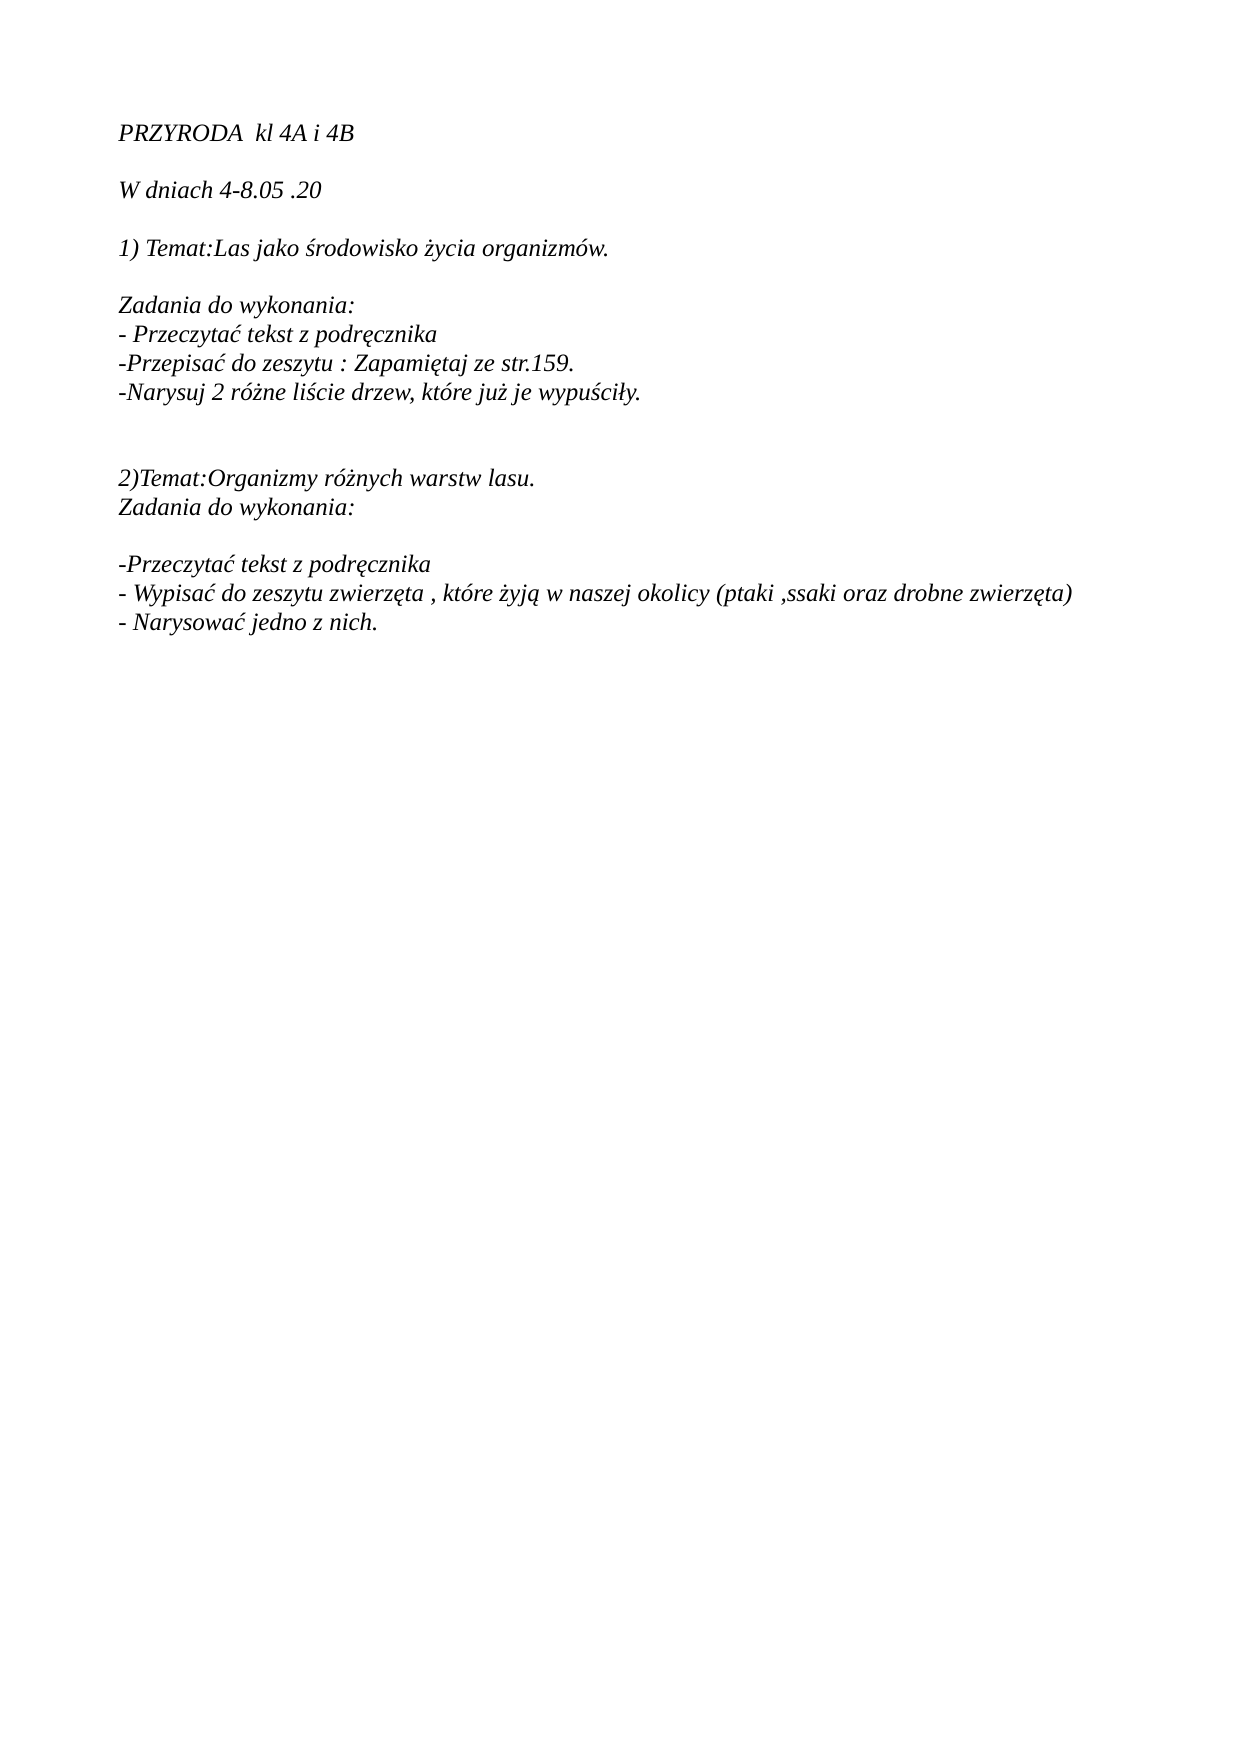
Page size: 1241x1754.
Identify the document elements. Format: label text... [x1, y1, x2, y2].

text -Przepisać do zeszytu : Zapamiętaj ze str.159. [118, 348, 1122, 377]
text Zadania do wykonania: [118, 291, 1122, 319]
text Zadania do wykonania: [118, 492, 1122, 521]
text - Wypisać do zeszytu zwierzęta , które żyją w naszej okolicy (ptaki ,ssaki oraz drobne zwierzęta) [118, 578, 1122, 607]
text PRZYRODA kl 4A i 4B [118, 118, 1122, 147]
text -Narysuj 2 różne liście drzew, które już je wypuściły. [118, 377, 1122, 406]
text W dniach 4-8.05 .20 [118, 176, 1122, 204]
text 1) Temat:Las jako środowisko życia organizmów. [118, 233, 1122, 262]
text -Przeczytać tekst z podręcznika [118, 549, 1122, 578]
text 2)Temat:Organizmy różnych warstw lasu. [118, 463, 1122, 492]
text - Narysować jedno z nich. [118, 607, 1122, 636]
text - Przeczytać tekst z podręcznika [118, 319, 1122, 348]
